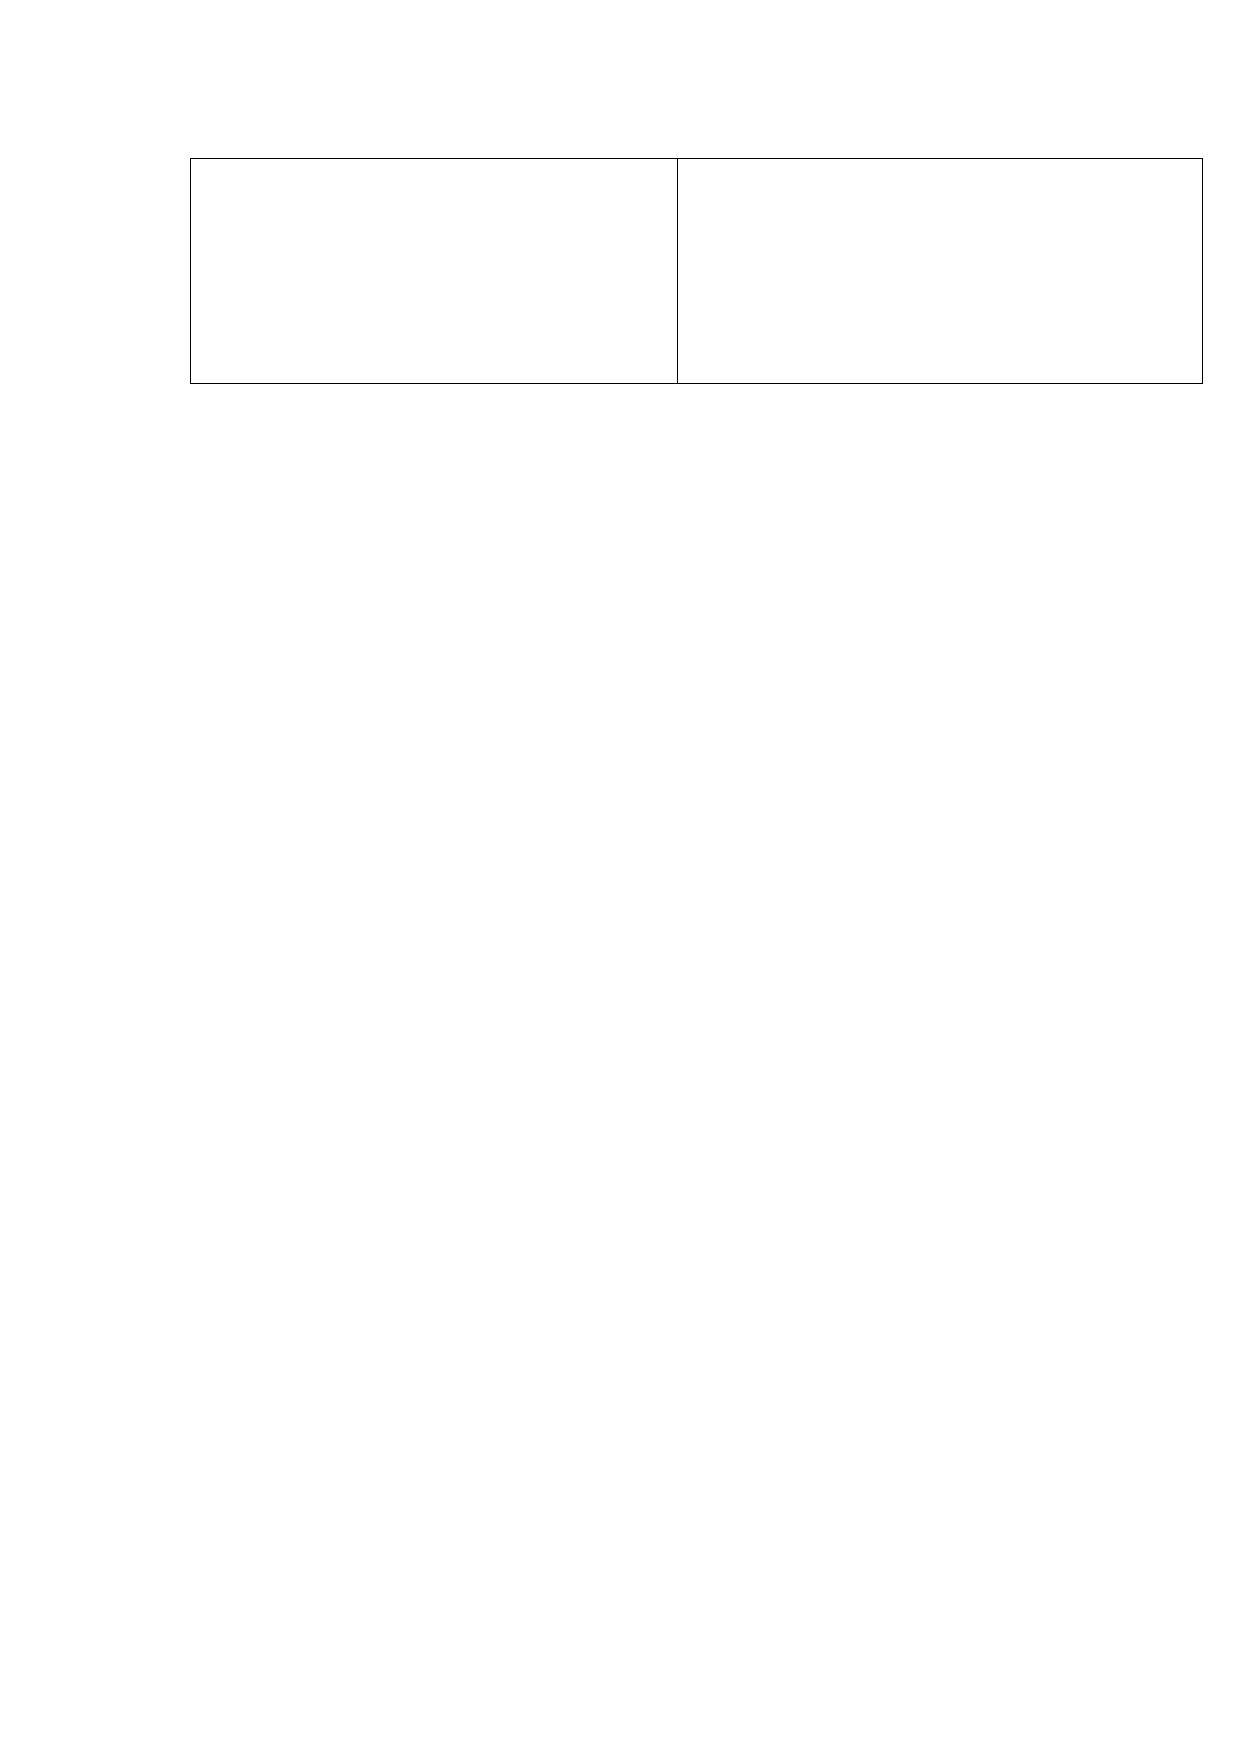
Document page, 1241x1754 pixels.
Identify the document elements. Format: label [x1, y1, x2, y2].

table_cell [191, 159, 677, 383]
table_cell [678, 159, 1202, 383]
